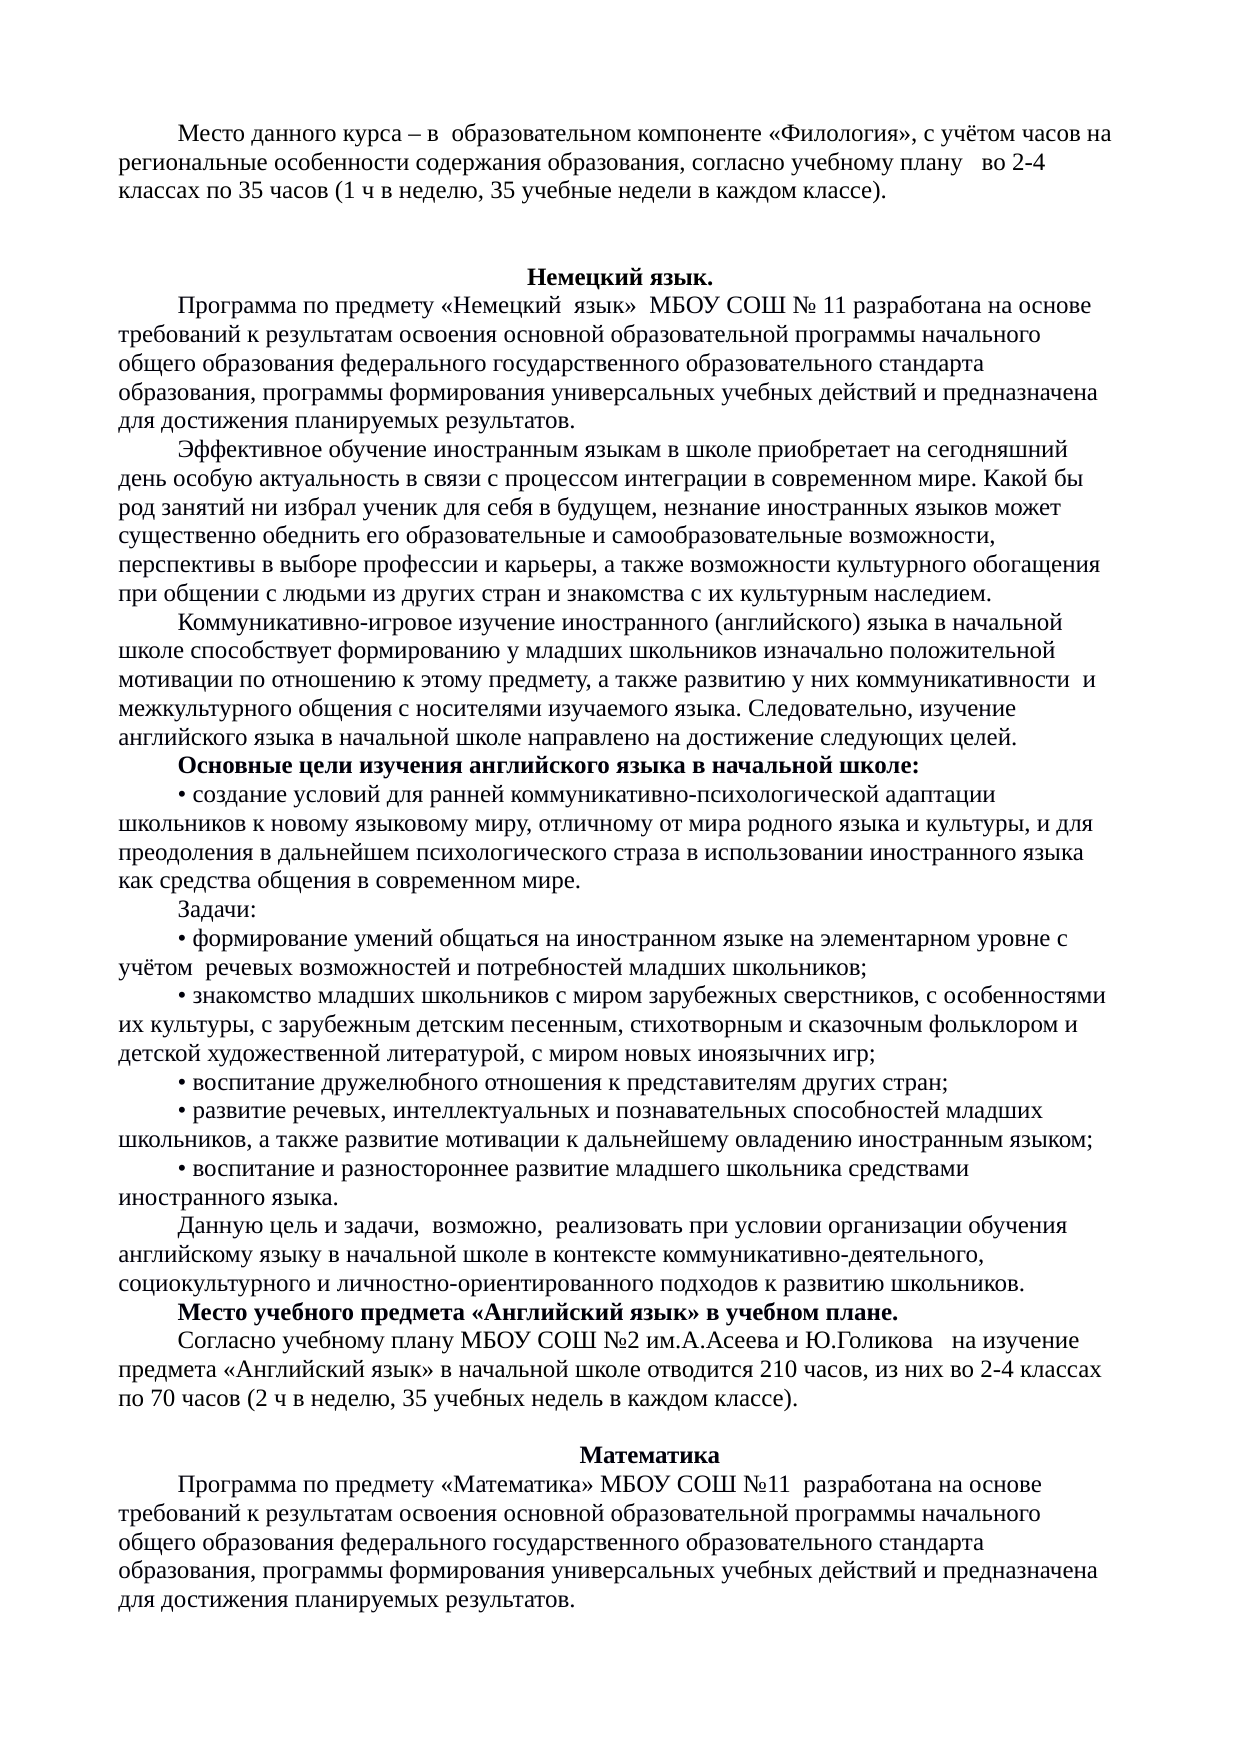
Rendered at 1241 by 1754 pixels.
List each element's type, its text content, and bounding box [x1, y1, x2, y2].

text • создание условий для ранней коммуникативно-психологической адаптации школьников к новому языковому миру, отличному от мира родного языка и культуры, и для преодоления в дальнейшем психологического страза в использовании иностранного языка как средства общения в современном мире. [118, 779, 1122, 894]
text Задачи: [118, 894, 1122, 923]
text Основные цели изучения английского языка в начальной школе: [118, 751, 1122, 779]
text Место данного курса – в образовательном компоненте «Филология», с учётом часов на региональные особенности содержания образования, согласно учебному плану во 2-4 классах по 35 часов (1 ч в неделю, 35 учебные недели в каждом классе). [118, 118, 1122, 204]
text • воспитание дружелюбного отношения к представителям других стран; [118, 1067, 1122, 1096]
text Данную цель и задачи, возможно, реализовать при условии организации обучения английскому языку в начальной школе в контексте коммуникативно-деятельного, социокультурного и личностно-ориентированного подходов к развитию школьников. [118, 1211, 1122, 1297]
text Программа по предмету «Математика» МБОУ СОШ №11 разработана на основе требований к результатам освоения основной образовательной программы начального общего образования федерального государственного образовательного стандарта образования, программы формирования универсальных учебных действий и предназначена для достижения планируемых результатов. [118, 1469, 1122, 1613]
text Немецкий язык. [118, 262, 1122, 291]
text Программа по предмету «Немецкий язык» МБОУ СОШ № 11 разработана на основе требований к результатам освоения основной образовательной программы начального общего образования федерального государственного образовательного стандарта образования, программы формирования универсальных учебных действий и предназначена для достижения планируемых результатов. [118, 291, 1122, 434]
text Эффективное обучение иностранным языкам в школе приобретает на сегодняшний день особую актуальность в связи с процессом интеграции в современном мире. Какой бы род занятий ни избрал ученик для себя в будущем, незнание иностранных языков может существенно обеднить его образовательные и самообразовательные возможности, перспективы в выборе профессии и карьеры, а также возможности культурного обогащения при общении с людьми из других стран и знакомства с их культурным наследием. [118, 434, 1122, 607]
text Коммуникативно-игровое изучение иностранного (английского) языка в начальной школе способствует формированию у младших школьников изначально положительной мотивации по отношению к этому предмету, а также развитию у них коммуникативности и межкультурного общения с носителями изучаемого языка. Следовательно, изучение английского языка в начальной школе направлено на достижение следующих целей. [118, 607, 1122, 751]
text • развитие речевых, интеллектуальных и познавательных способностей младших школьников, а также развитие мотивации к дальнейшему овладению иностранным языком; [118, 1096, 1122, 1153]
text • воспитание и разностороннее развитие младшего школьника средствами иностранного языка. [118, 1153, 1122, 1211]
text Согласно учебному плану МБОУ СОШ №2 им.А.Асеева и Ю.Голикова на изучение предмета «Английский язык» в начальной школе отводится 210 часов, из них во 2-4 классах по 70 часов (2 ч в неделю, 35 учебных недель в каждом классе). [118, 1326, 1122, 1412]
text Место учебного предмета «Английский язык» в учебном плане. [118, 1297, 1122, 1326]
text • знакомство младших школьников с миром зарубежных сверстников, с особенностями их культуры, с зарубежным детским песенным, стихотворным и сказочным фольклором и детской художественной литературой, с миром новых иноязычних игр; [118, 981, 1122, 1067]
text Математика [118, 1441, 1122, 1469]
text • формирование умений общаться на иностранном языке на элементарном уровне с учётом речевых возможностей и потребностей младших школьников; [118, 923, 1122, 981]
